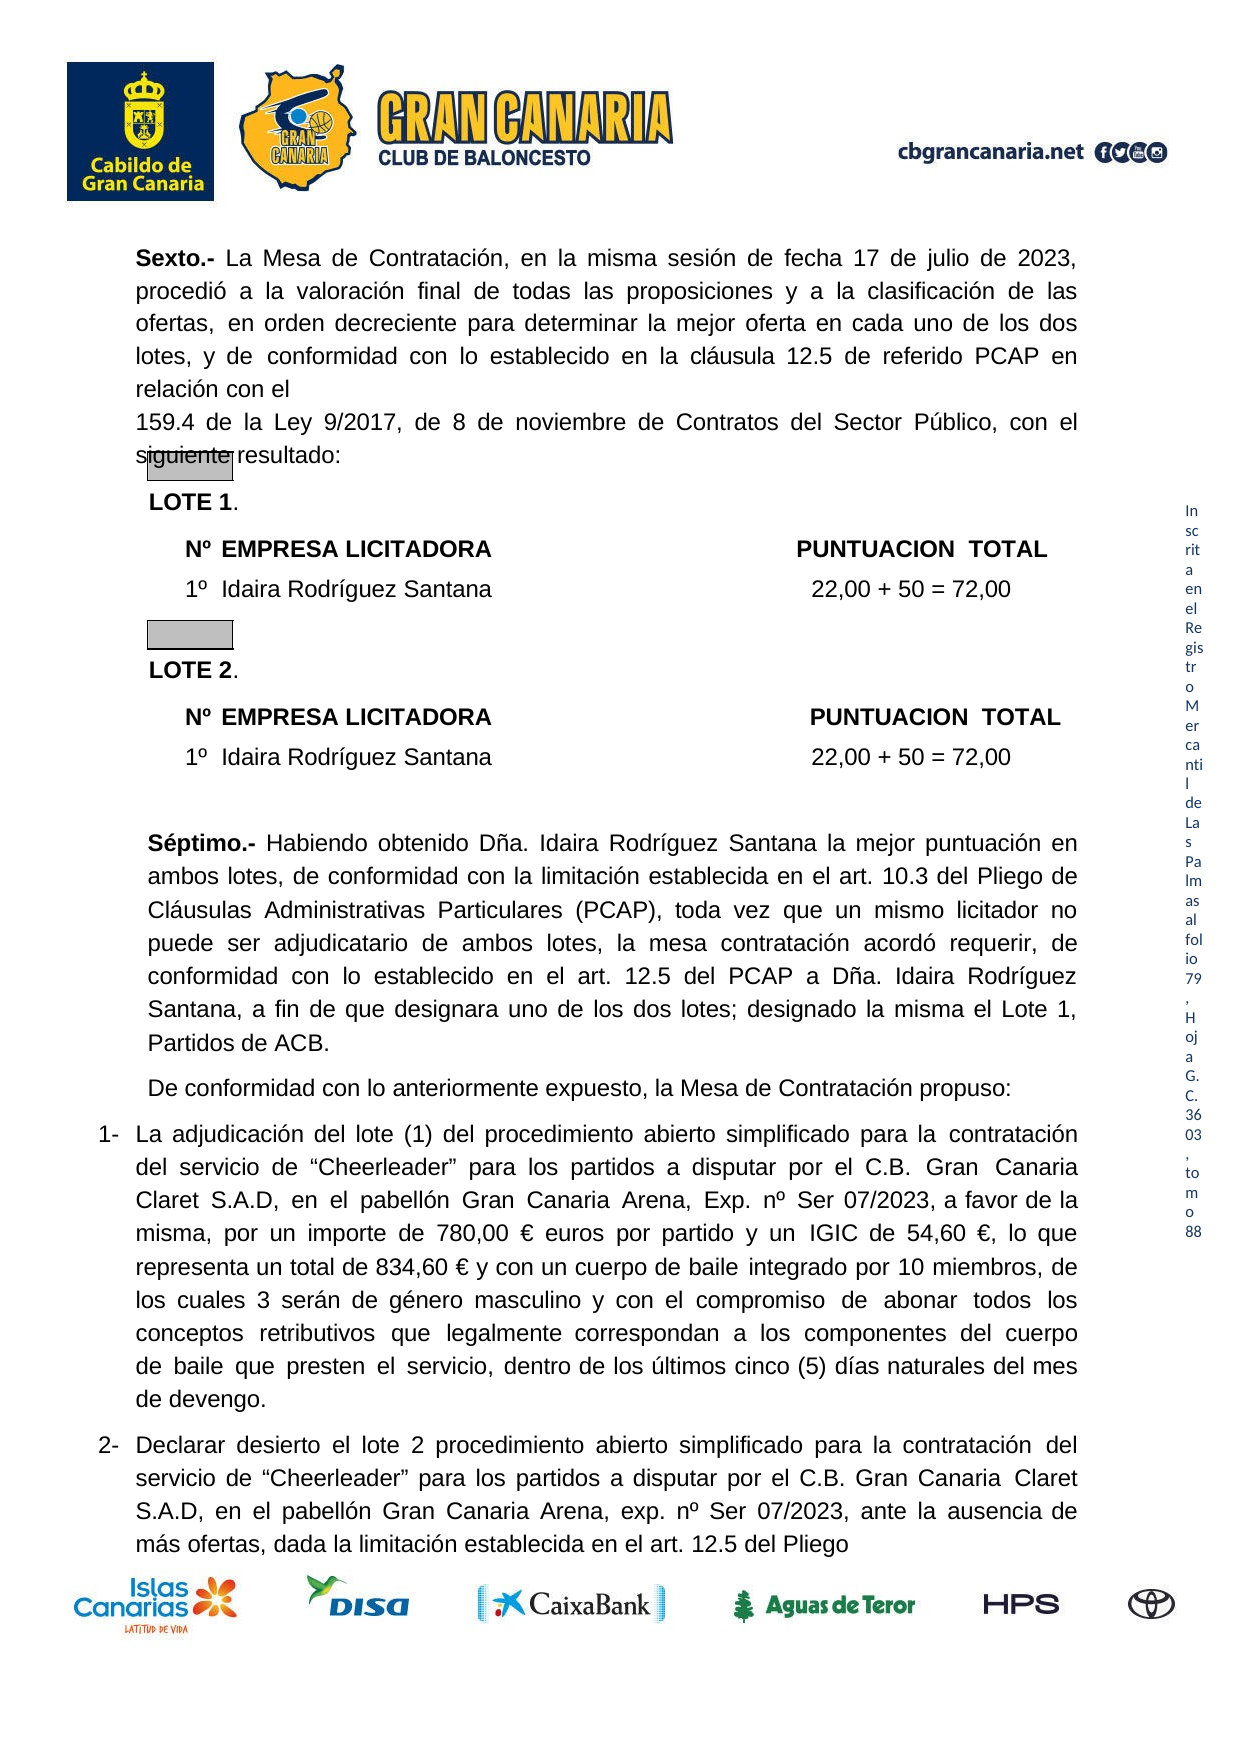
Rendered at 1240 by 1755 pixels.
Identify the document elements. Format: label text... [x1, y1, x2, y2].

text Inscrita en el Registro Mercantil de Las Palmas al folio 79, Hoja G.C. 3603, tomo 882 Gral.- N.I.F.: A-35310598 [1185, 501, 1204, 1241]
